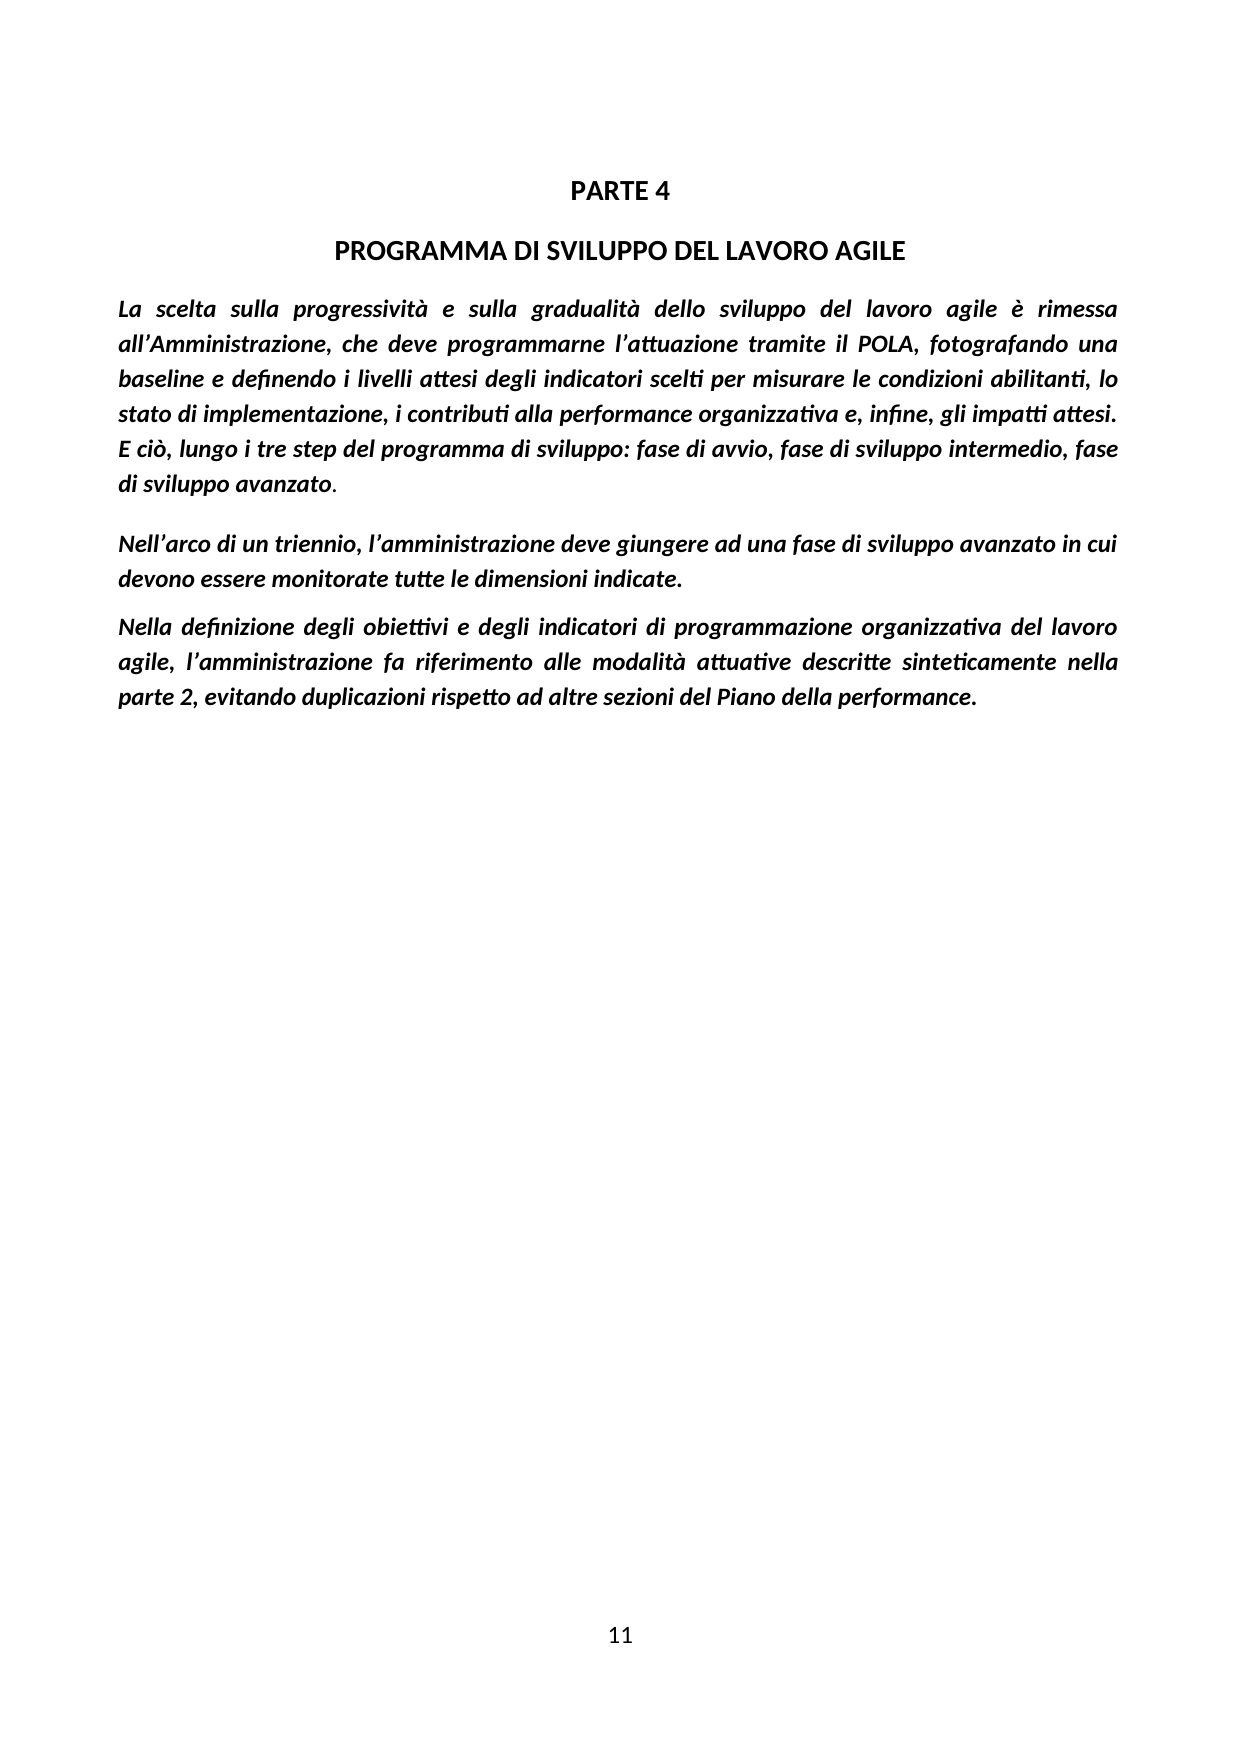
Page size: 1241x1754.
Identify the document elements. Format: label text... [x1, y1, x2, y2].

text Nell’arco di un triennio, l’amministrazione deve giungere ad una fase di sviluppo avanzato in cui devono essere monitorate tutte le dimensioni indicate. [118, 528, 1122, 594]
text PARTE 4 [118, 136, 1122, 207]
text La scelta sulla progressività e sulla gradualità dello sviluppo del lavoro agile è rimessa all’Amministrazione, che deve programmarne l’attuazione tramite il POLA, fotografando una baseline e definendo i livelli attesi degli indicatori scelti per misurare le condizioni abilitanti, lo stato di implementazione, i contributi alla performance organizzativa e, infine, gli impatti attesi. E ciò, lungo i tre step del programma di sviluppo: fase di avvio, fase di sviluppo intermedio, fase di sviluppo avanzato. [118, 293, 1122, 499]
text Nella definizione degli obiettivi e degli indicatori di programmazione organizzativa del lavoro agile, l’amministrazione fa riferimento alle modalità attuative descritte sinteticamente nella parte 2, evitando duplicazioni rispetto ad altre sezioni del Piano della performance. [118, 611, 1122, 711]
text PROGRAMMA DI SVILUPPO DEL LAVORO AGILE [118, 232, 1122, 268]
